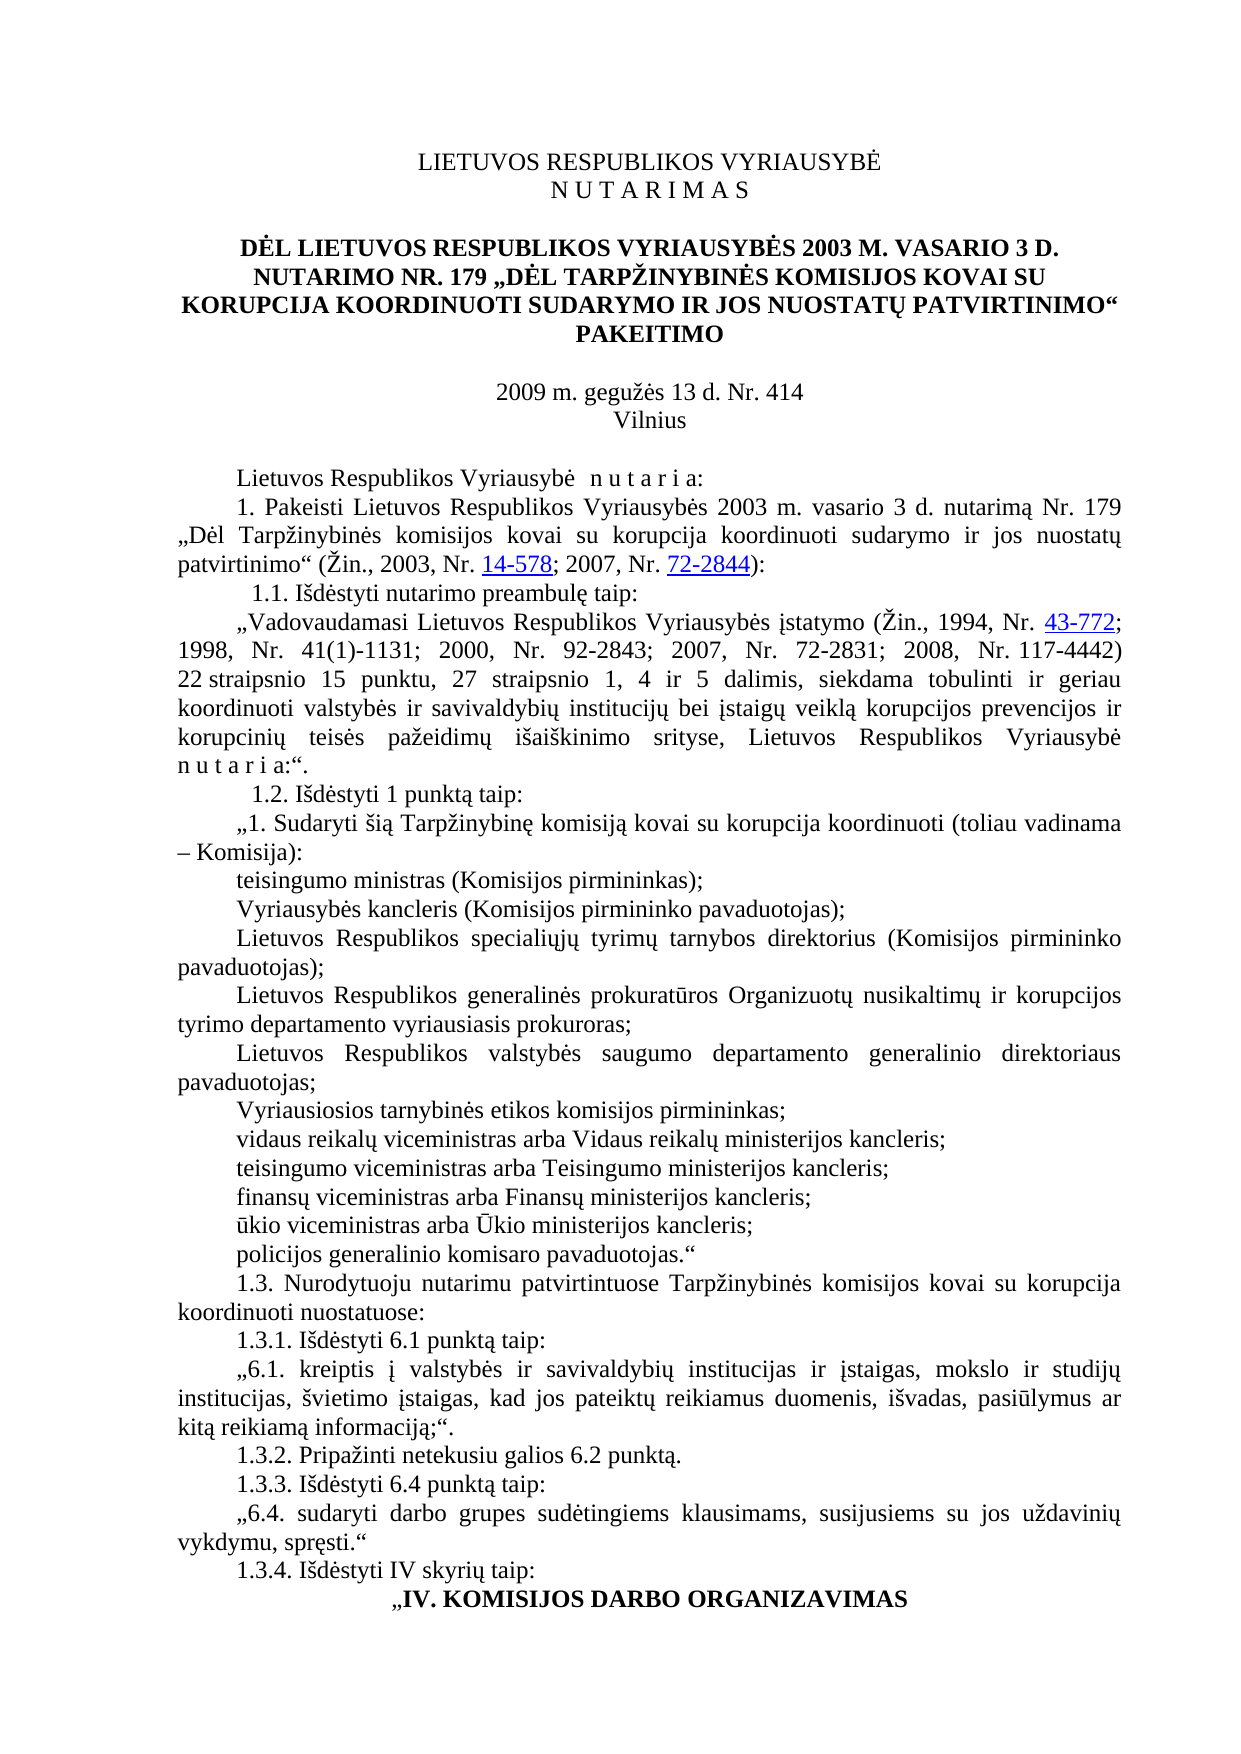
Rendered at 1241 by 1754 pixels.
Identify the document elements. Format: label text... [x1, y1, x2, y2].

text Vyriausybės kancleris (Komisijos pirmininko pavaduotojas); [177, 894, 1122, 923]
text Lietuvos Respublikos valstybės saugumo departamento generalinio direktoriaus pavaduotojas; [177, 1038, 1122, 1096]
text 1.3. Nurodytuoju nutarimu patvirtintuose Tarpžinybinės komisijos kovai su korupcija koordinuoti nuostatuose: [177, 1268, 1122, 1326]
text teisingumo viceministras arba Teisingumo ministerijos kancleris; [177, 1153, 1122, 1182]
text Vyriausiosios tarnybinės etikos komisijos pirmininkas; [177, 1096, 1122, 1124]
text 1.1. Išdėstyti nutarimo preambulę taip: [251, 578, 1122, 607]
text 1.2. Išdėstyti 1 punktą taip: [251, 779, 1122, 808]
text „6.4. sudaryti darbo grupes sudėtingiems klausimams, susijusiems su jos uždavinių vykdymu, spręsti.“ [177, 1498, 1122, 1556]
text 1.3.4. Išdėstyti IV skyrių taip: [177, 1556, 1122, 1584]
text „IV. KOMISIJOS DARBO ORGANIZAVIMAS [177, 1584, 1122, 1613]
text Lietuvos Respublikos generalinės prokuratūros Organizuotų nusikaltimų ir korupcijos tyrimo departamento vyriausiasis prokuroras; [177, 981, 1122, 1038]
text „Vadovaudamasi Lietuvos Respublikos Vyriausybės įstatymo (Žin., 1994, Nr. 43-772; 1998, Nr. 41(1)-1131; 2000, Nr. 92-2843; 2007, Nr. 72-2831; 2008, Nr. 117-4442) 22 straipsnio 15 punktu, 27 straipsnio 1, 4 ir 5 dalimis, siekdama tobulinti ir geriau koordinuoti valstybės ir savivaldybių institucijų bei įstaigų veiklą korupcijos prevencijos ir korupcinių teisės pažeidimų išaiškinimo srityse, Lietuvos Respublikos Vyriausybė nutaria:“. [177, 607, 1122, 779]
text vidaus reikalų viceministras arba Vidaus reikalų ministerijos kancleris; [177, 1124, 1122, 1153]
text 1.3.2. Pripažinti netekusiu galios 6.2 punktą. [177, 1441, 1122, 1469]
text Lietuvos Respublikos Vyriausybė [177, 147, 1122, 176]
text NUTARIMAS [177, 176, 1122, 204]
text 1.3.3. Išdėstyti 6.4 punktą taip: [177, 1469, 1122, 1498]
text 1.3.1. Išdėstyti 6.1 punktą taip: [177, 1326, 1122, 1354]
text Lietuvos Respublikos specialiųjų tyrimų tarnybos direktorius (Komisijos pirmininko pavaduotojas); [177, 923, 1122, 981]
text DĖL LIETUVOS RESPUBLIKOS VYRIAUSYBĖS 2003 M. VASARIO 3 D. NUTARIMO NR. 179 „DĖL TARPŽINYBINĖS KOMISIJOS KOVAI SU KORUPCIJA KOORDINUOTI SUDARYMO IR JOS NUOSTATŲ PATVIRTINIMO“ PAKEITIMO [177, 233, 1122, 348]
text policijos generalinio komisaro pavaduotojas.“ [177, 1239, 1122, 1268]
text „6.1. kreiptis į valstybės ir savivaldybių institucijas ir įstaigas, mokslo ir studijų institucijas, švietimo įstaigas, kad jos pateiktų reikiamus duomenis, išvadas, pasiūlymus ar kitą reikiamą informaciją;“. [177, 1354, 1122, 1441]
text Lietuvos Respublikos Vyriausybė nutaria: [177, 463, 1122, 492]
text 1. Pakeisti Lietuvos Respublikos Vyriausybės 2003 m. vasario 3 d. nutarimą Nr. 179 „Dėl Tarpžinybinės komisijos kovai su korupcija koordinuoti sudarymo ir jos nuostatų patvirtinimo“ (Žin., 2003, Nr. 14-578; 2007, Nr. 72-2844): [177, 492, 1122, 578]
text teisingumo ministras (Komisijos pirmininkas); [177, 866, 1122, 894]
text finansų viceministras arba Finansų ministerijos kancleris; [177, 1182, 1122, 1211]
text Vilnius [177, 406, 1122, 434]
text 2009 m. gegužės 13 d. Nr. 414 [177, 377, 1122, 406]
text „1. Sudaryti šią Tarpžinybinę komisiją kovai su korupcija koordinuoti (toliau vadinama – Komisija): [177, 808, 1122, 866]
text ūkio viceministras arba Ūkio ministerijos kancleris; [177, 1211, 1122, 1239]
